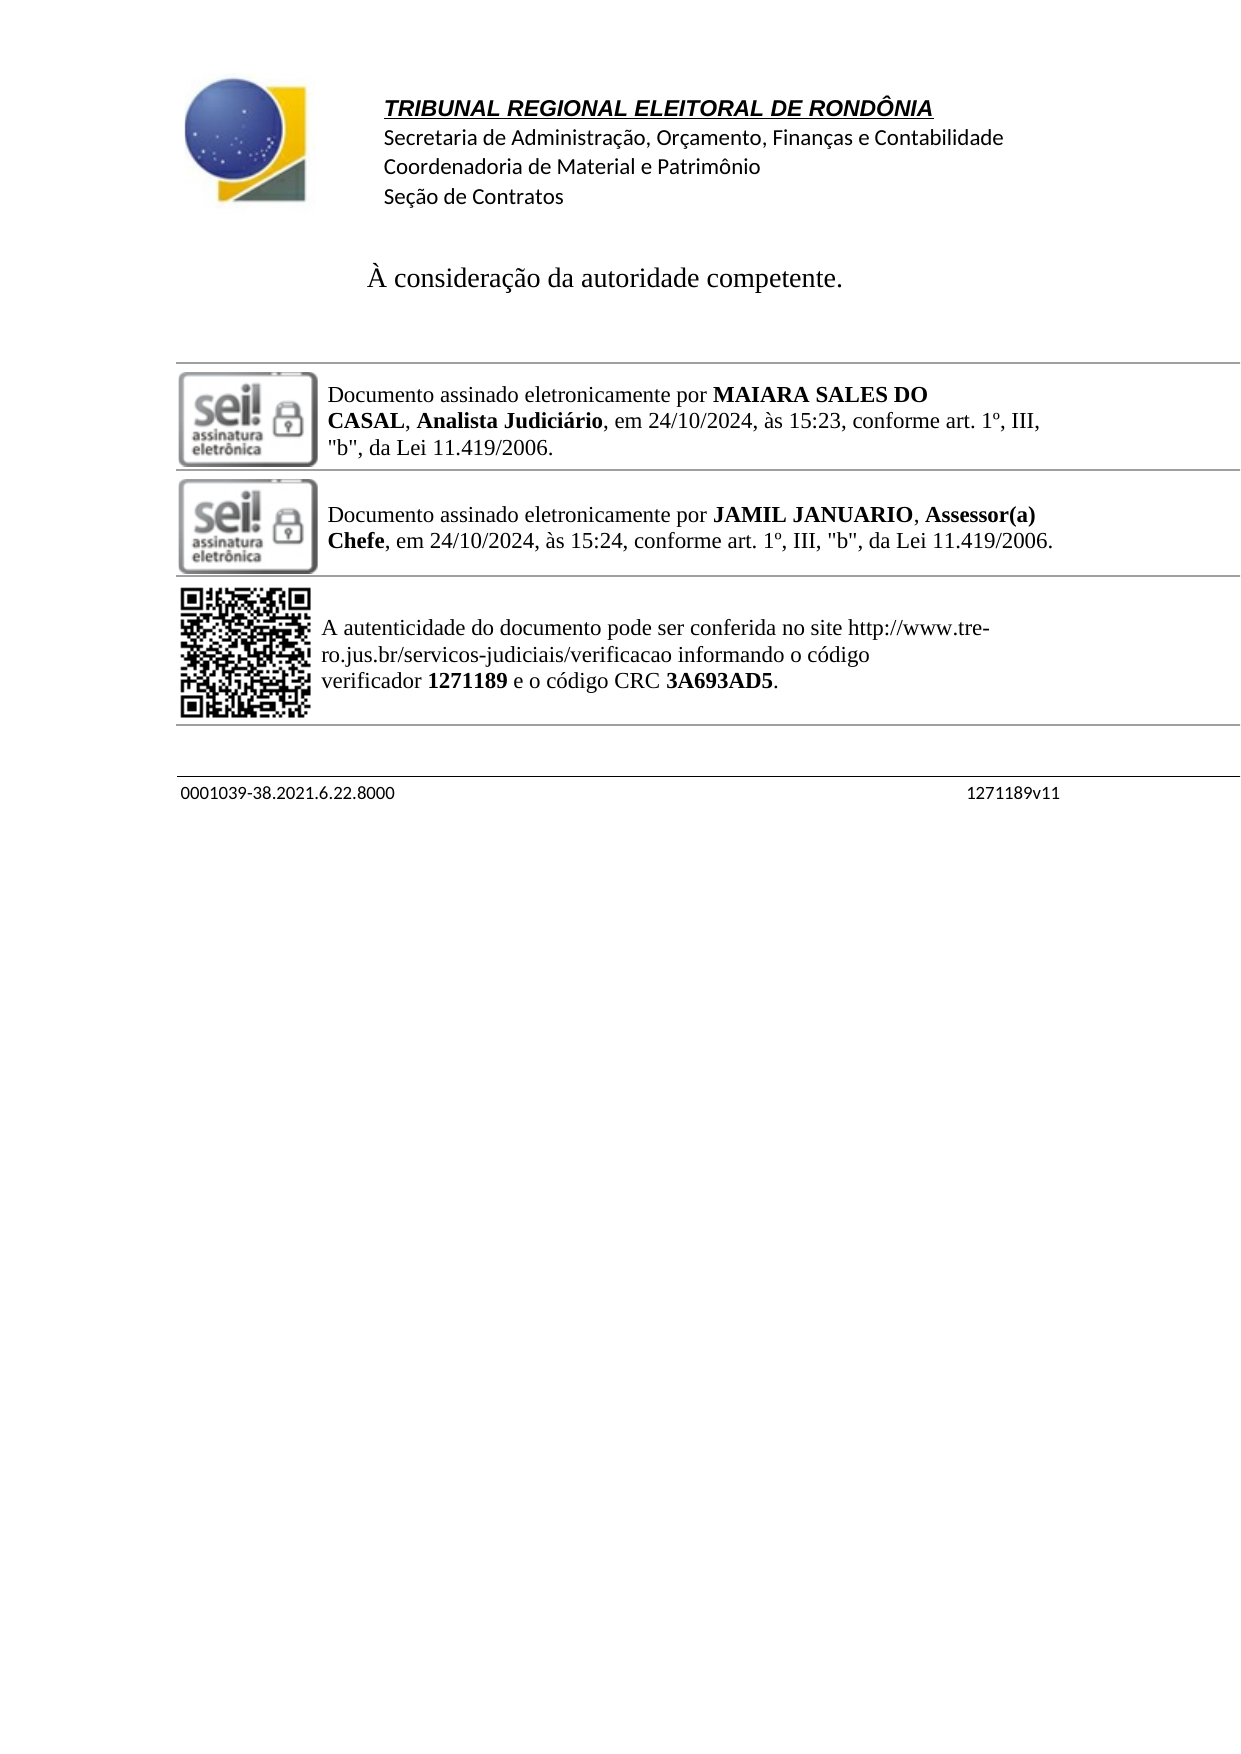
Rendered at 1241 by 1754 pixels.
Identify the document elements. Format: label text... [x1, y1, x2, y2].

table_header Documento assinado eletronicamente por JAMIL JANUARIO, Assessor(a) Chefe, em 24/10/2024, às 15:24, conforme art. 1º, III, "b", da Lei 11.419/2006. [326, 478, 1063, 575]
table_header [177, 371, 326, 469]
table_header 1271189v11 [620, 778, 1063, 825]
table_header Documento assinado eletronicamente por MAIARA SALES DO CASAL, Analista Judiciário, em 24/10/2024, às 15:23, conforme art. 1º, III, "b", da Lei 11.419/2006. [326, 371, 1063, 469]
table_header A autenticidade do documento pode ser conferida no site http://www.tre-ro.jus.br/servicos-judiciais/verificacao informando o código verificador 1271189 e o código CRC 3A693AD5. [319, 585, 1063, 723]
table_header 0001039-38.2021.6.22.8000 [177, 778, 620, 825]
table_header [177, 585, 319, 723]
text À consideração da autoridade competente. [190, 261, 1051, 293]
table_header [177, 478, 326, 575]
